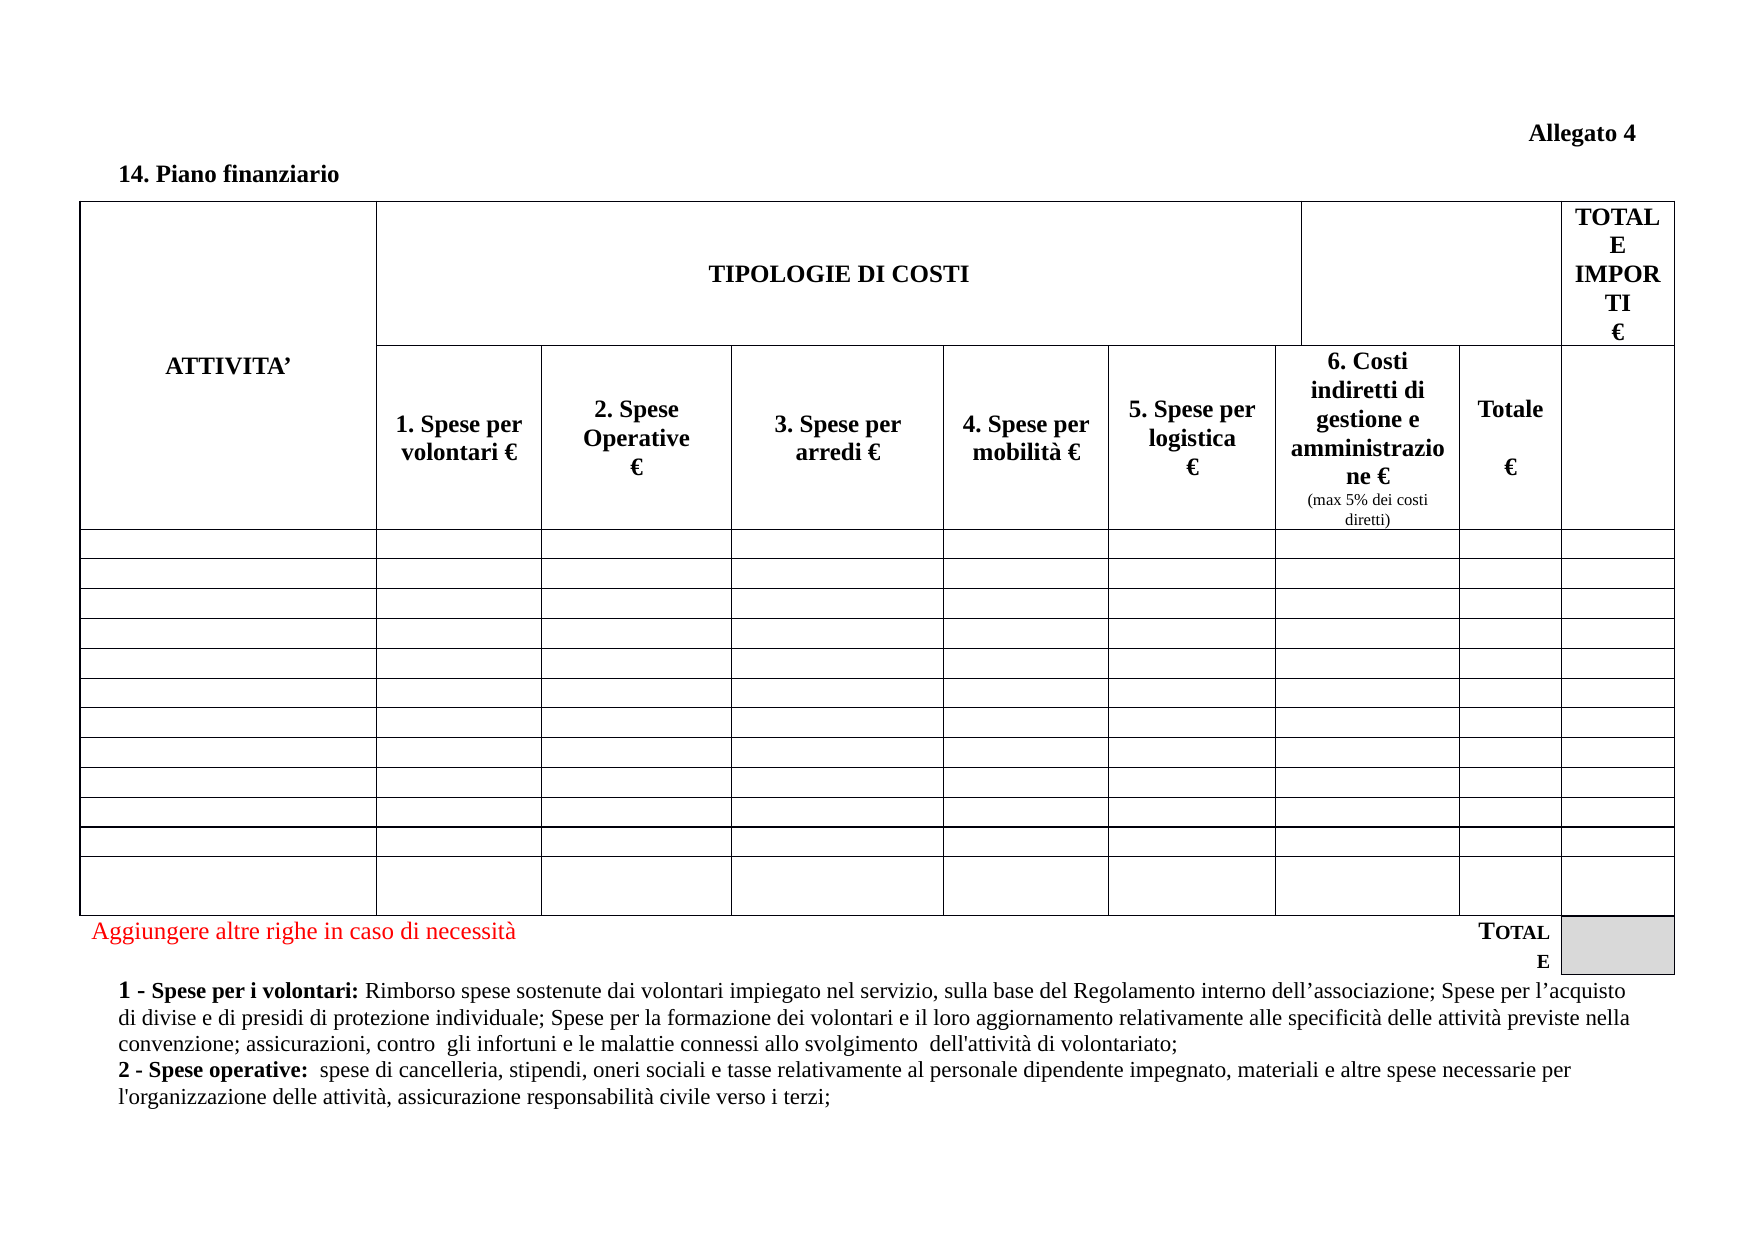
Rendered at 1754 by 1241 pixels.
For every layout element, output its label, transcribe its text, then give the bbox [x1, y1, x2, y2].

table_cell [542, 768, 731, 797]
table_cell [81, 768, 376, 797]
table_cell [1276, 768, 1459, 797]
table_cell [1460, 530, 1561, 558]
table_cell [1109, 530, 1275, 558]
table_cell [1109, 857, 1275, 915]
table_cell [944, 679, 1108, 707]
table_cell [732, 738, 943, 767]
table_cell [1276, 530, 1459, 558]
text Allegato 4 [118, 118, 1636, 147]
table_cell [1276, 798, 1459, 826]
table_cell [1562, 649, 1674, 677]
table_cell 1. Spese per volontari € [377, 346, 541, 528]
table_cell [944, 768, 1108, 797]
table_cell [1276, 559, 1459, 588]
table_cell [81, 619, 376, 648]
table_cell [1562, 346, 1674, 528]
table_cell [1276, 679, 1459, 707]
table_header [1302, 202, 1561, 345]
table_cell [1460, 738, 1561, 767]
table_cell [81, 649, 376, 677]
table_cell [1460, 708, 1561, 737]
table_cell [81, 738, 376, 767]
table_cell [542, 828, 731, 856]
table_cell 4. Spese per mobilità € [944, 346, 1108, 528]
table_cell [542, 559, 731, 588]
table_cell [1276, 857, 1459, 915]
table_cell [377, 530, 541, 558]
table_cell [1562, 917, 1674, 974]
table_cell [732, 559, 943, 588]
table_cell [1460, 649, 1561, 677]
table_cell [377, 649, 541, 677]
table_cell [1460, 589, 1561, 618]
text 1 - Spese per i volontari: Rimborso spese sostenute dai volontari impiegato nel servizio, sulla base del Regolamento interno dell’associazione; Spese per l’acquisto di divise e di presidi di protezione individuale; Spese per la formazione dei volontari e il loro aggiornamento relativamente alle specificità delle attività previste nella convenzione; assicurazioni, contro gli infortuni e le malattie connessi allo svolgimento dell'attività di volontariato; [118, 975, 1636, 1056]
table_header TIPOLOGIE DI COSTI [377, 202, 1301, 345]
table_cell [732, 768, 943, 797]
table_cell [1276, 589, 1459, 618]
table_cell [542, 530, 731, 558]
table_cell [732, 828, 943, 856]
table_cell [1460, 798, 1561, 826]
table_cell [81, 679, 376, 707]
table_cell 6. Costi indiretti di gestione e amministrazione € (max 5% dei costi diretti) [1276, 346, 1459, 528]
table_cell [1562, 828, 1674, 856]
table_cell [1562, 738, 1674, 767]
table_cell [944, 828, 1108, 856]
table_cell [377, 559, 541, 588]
text 2 - Spese operative: spese di cancelleria, stipendi, oneri sociali e tasse relativamente al personale dipendente impegnato, materiali e altre spese necessarie per l'organizzazione delle attività, assicurazione responsabilità civile verso i terzi; [118, 1056, 1636, 1109]
table_cell [542, 589, 731, 618]
table_cell [1562, 798, 1674, 826]
text 14. Piano finanziario [118, 159, 1636, 188]
table_cell [732, 589, 943, 618]
table_cell [1109, 679, 1275, 707]
table_cell [377, 708, 541, 737]
table_cell 2. Spese Operative € [542, 346, 731, 528]
table_cell [732, 530, 943, 558]
table_cell [1460, 828, 1561, 856]
table_cell [1109, 589, 1275, 618]
table_cell [944, 619, 1108, 648]
table_cell [542, 679, 731, 707]
table_cell [944, 738, 1108, 767]
table_cell [1460, 857, 1561, 915]
table_cell [542, 798, 731, 826]
table_cell [377, 857, 541, 915]
table_cell [1562, 708, 1674, 737]
table_cell Totale [1460, 916, 1561, 974]
table_cell [1276, 649, 1459, 677]
table_cell [944, 857, 1108, 915]
table_cell [377, 619, 541, 648]
table_cell [81, 530, 376, 558]
table_cell [81, 708, 376, 737]
table_cell [1460, 619, 1561, 648]
table_cell [1562, 768, 1674, 797]
table_cell [542, 857, 731, 915]
table_cell [81, 589, 376, 618]
table_cell [1276, 708, 1459, 737]
table_cell [1276, 619, 1459, 648]
table_cell Totale € [1460, 346, 1561, 528]
table_cell [1276, 828, 1459, 856]
table_cell [732, 649, 943, 677]
table_cell [732, 857, 943, 915]
table_cell [1562, 530, 1674, 558]
table_cell [542, 738, 731, 767]
table_cell [1562, 559, 1674, 588]
table_cell [1109, 798, 1275, 826]
table_cell [81, 828, 376, 856]
table_cell [377, 768, 541, 797]
table_cell [81, 857, 376, 915]
table_cell [81, 559, 376, 588]
table_cell 5. Spese per logistica € [1109, 346, 1275, 528]
table_header ATTIVITA’ [81, 202, 376, 528]
table_cell Aggiungere altre righe in caso di necessità [80, 916, 1199, 974]
table_cell [542, 708, 731, 737]
table_cell [81, 798, 376, 826]
table_cell [1460, 768, 1561, 797]
table_cell [1276, 738, 1459, 767]
table_cell [377, 589, 541, 618]
table_cell [1109, 828, 1275, 856]
table_cell [542, 619, 731, 648]
table_cell [1109, 708, 1275, 737]
table_cell [377, 738, 541, 767]
table_cell [1109, 619, 1275, 648]
table_cell [1199, 916, 1459, 974]
table_header TOTALE IMPORTI € [1562, 202, 1674, 345]
table_cell [944, 649, 1108, 677]
table_cell [1109, 738, 1275, 767]
table_cell [732, 708, 943, 737]
table_cell [732, 798, 943, 826]
table_cell [1562, 589, 1674, 618]
table_cell [1562, 619, 1674, 648]
table_cell [542, 649, 731, 677]
table_cell [732, 679, 943, 707]
table_cell [377, 679, 541, 707]
table_cell [732, 619, 943, 648]
table_cell [377, 828, 541, 856]
table_cell [944, 559, 1108, 588]
table_cell 3. Spese per arredi € [732, 346, 943, 528]
table_cell [1109, 768, 1275, 797]
table_cell [1460, 559, 1561, 588]
table_cell [1109, 559, 1275, 588]
table_cell [1562, 857, 1674, 915]
table_cell [944, 708, 1108, 737]
table_cell [944, 589, 1108, 618]
table_cell [944, 530, 1108, 558]
table_cell [1109, 649, 1275, 677]
table_cell [944, 798, 1108, 826]
table_cell [1460, 679, 1561, 707]
table_cell [377, 798, 541, 826]
table_cell [1562, 679, 1674, 707]
